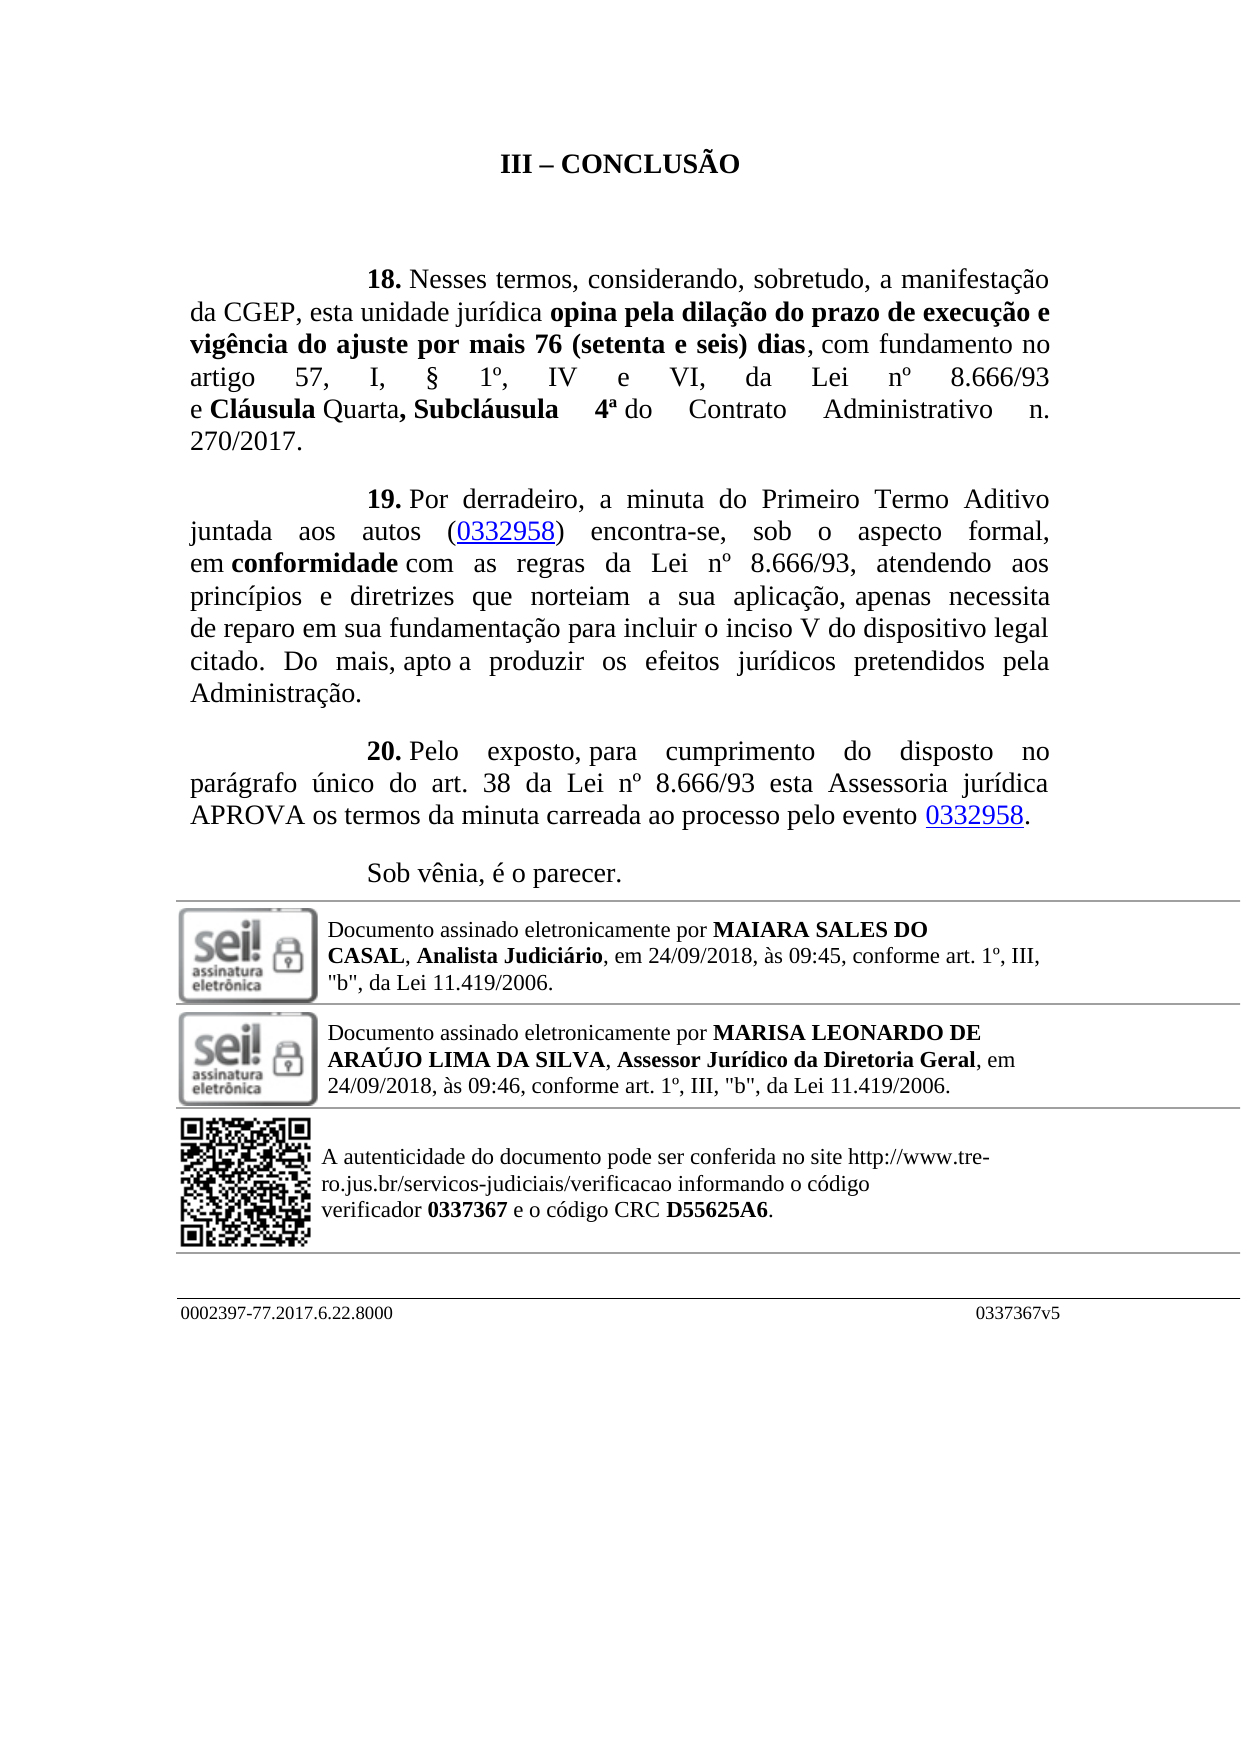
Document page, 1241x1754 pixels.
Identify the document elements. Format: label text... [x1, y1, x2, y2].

text Sob vênia, é o parecer. [190, 856, 1051, 888]
table_header 0002397-77.2017.6.22.8000 [177, 1299, 620, 1326]
table_header [177, 1114, 319, 1252]
table_header [177, 1011, 326, 1107]
table_header A autenticidade do documento pode ser conferida no site http://www.tre-ro.jus.br/servicos-judiciais/verificacao informando o código verificador 0337367 e o código CRC D55625A6. [319, 1114, 1063, 1252]
table_header 0337367v5 [620, 1299, 1063, 1326]
text 18. Nesses termos, considerando, sobretudo, a manifestação da CGEP, esta unidade jurídica opina pela dilação do prazo de execução e vigência do ajuste por mais 76 (setenta e seis) dias, com fundamento no artigo 57, I, § 1º, IV e VI, da Lei nº 8.666/93 e Cláusula Quarta, Subcláusula 4ª do Contrato Administrativo n. 270/2017. [190, 262, 1051, 457]
text III – CONCLUSÃO [190, 148, 1051, 180]
table_header [177, 907, 326, 1003]
table_header Documento assinado eletronicamente por MAIARA SALES DO CASAL, Analista Judiciário, em 24/09/2018, às 09:45, conforme art. 1º, III, "b", da Lei 11.419/2006. [326, 907, 1063, 1003]
text 20. Pelo exposto, para cumprimento do disposto no parágrafo único do art. 38 da Lei nº 8.666/93 esta Assessoria jurídica APROVA os termos da minuta carreada ao processo pelo evento 0332958. [190, 733, 1051, 831]
table_header Documento assinado eletronicamente por MARISA LEONARDO DE ARAÚJO LIMA DA SILVA, Assessor Jurídico da Diretoria Geral, em 24/09/2018, às 09:46, conforme art. 1º, III, "b", da Lei 11.419/2006. [326, 1011, 1063, 1107]
text 19. Por derradeiro, a minuta do Primeiro Termo Aditivo juntada aos autos (0332958) encontra-se, sob o aspecto formal, em conformidade com as regras da Lei nº 8.666/93, atendendo aos princípios e diretrizes que norteiam a sua aplicação, apenas necessita de reparo em sua fundamentação para incluir o inciso V do dispositivo legal citado. Do mais, apto a produzir os efeitos jurídicos pretendidos pela Administração. [190, 482, 1051, 708]
